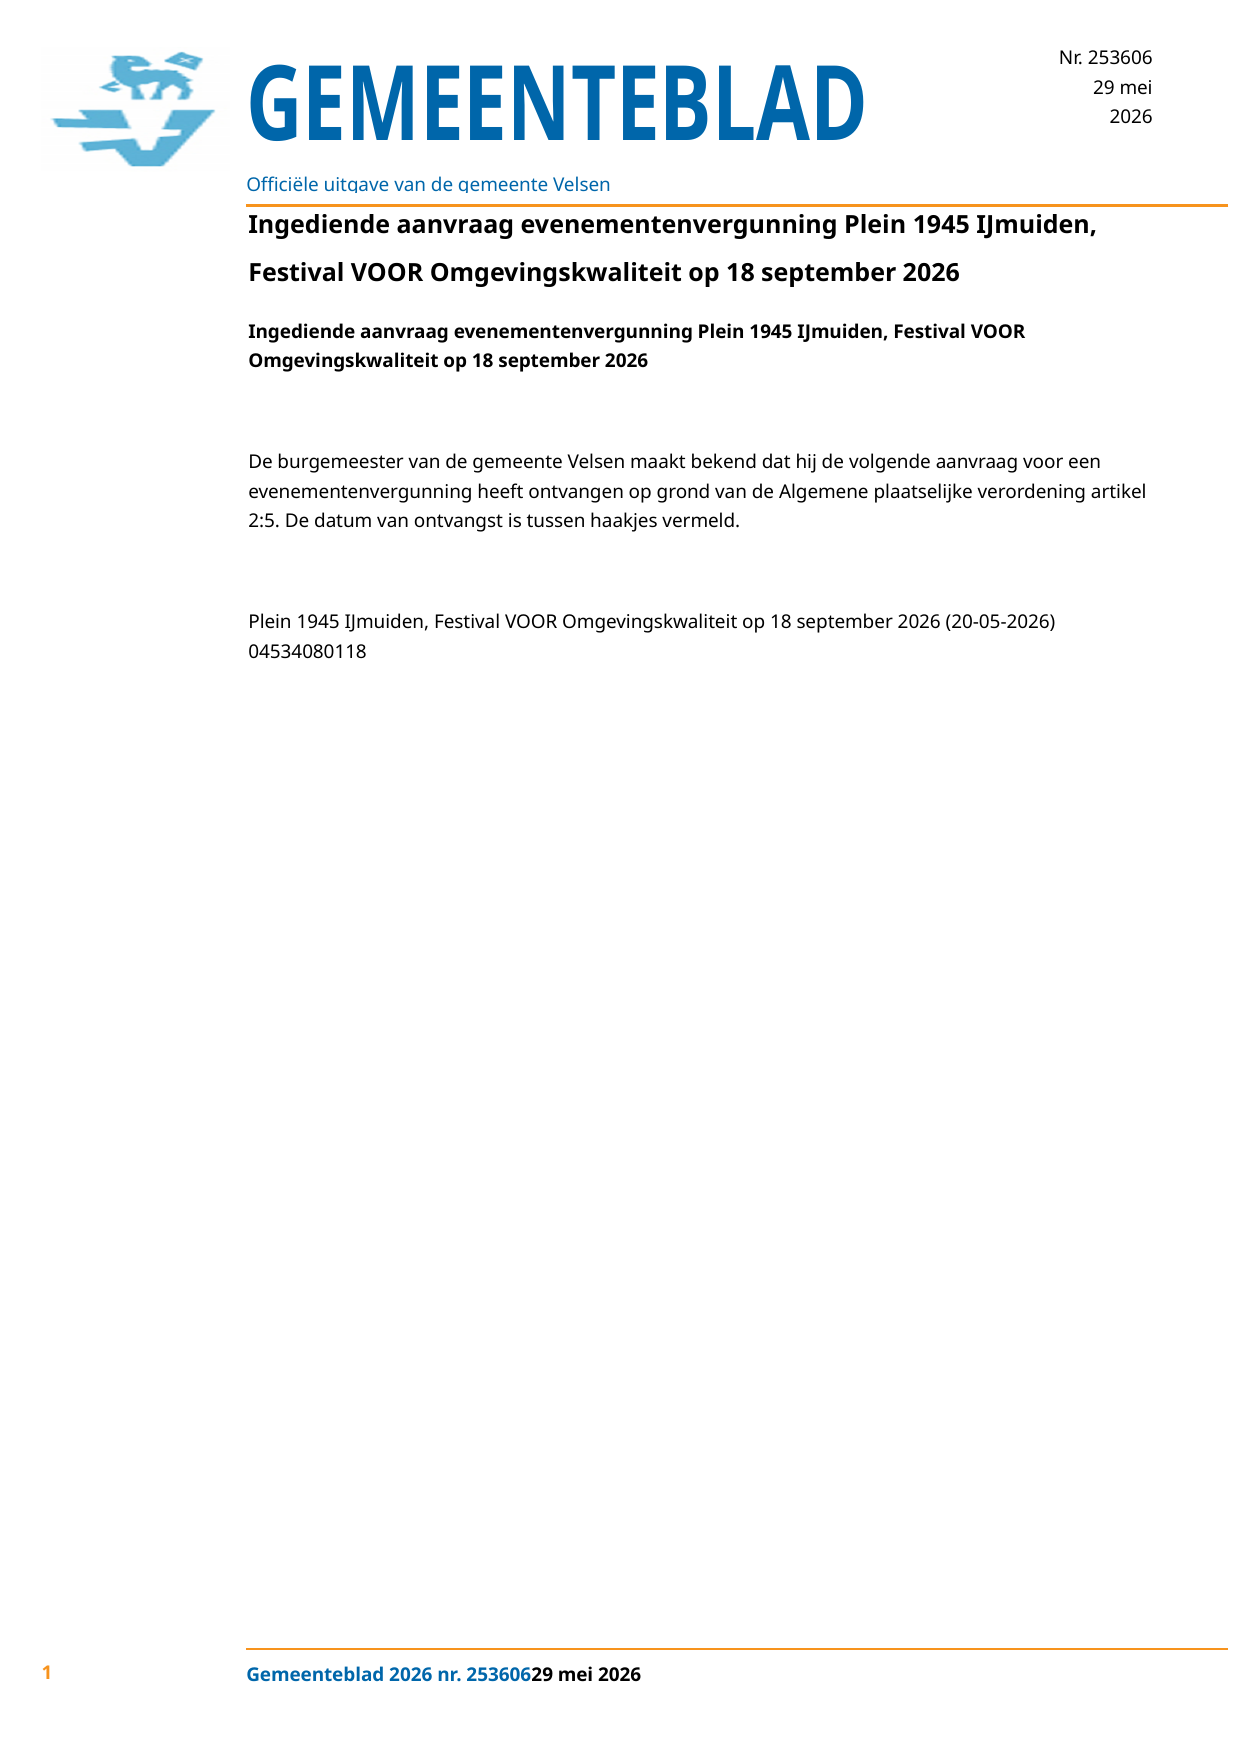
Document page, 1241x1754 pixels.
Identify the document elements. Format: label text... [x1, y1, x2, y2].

picture [41, 47, 231, 172]
text Plein 1945 IJmuiden, Festival VOOR Omgevingskwaliteit op 18 september 2026 (20-05-2026) 04534080118 [248, 608, 1152, 664]
text De burgemeester van de gemeente Velsen maakt bekend dat hij de volgende aanvraag voor een evenementenvergunning heeft ontvangen op grond van de Algemene plaatselijke verordening artikel 2:5. De datum van ontvangst is tussen haakjes vermeld. [248, 448, 1152, 533]
text Ingediende aanvraag evenementenvergunning Plein 1945 IJmuiden, Festival VOOR Omgevingskwaliteit op 18 september 2026 [248, 207, 1152, 288]
text Ingediende aanvraag evenementenvergunning Plein 1945 IJmuiden, Festival VOOR Omgevingskwaliteit op 18 september 2026 [248, 318, 1152, 373]
